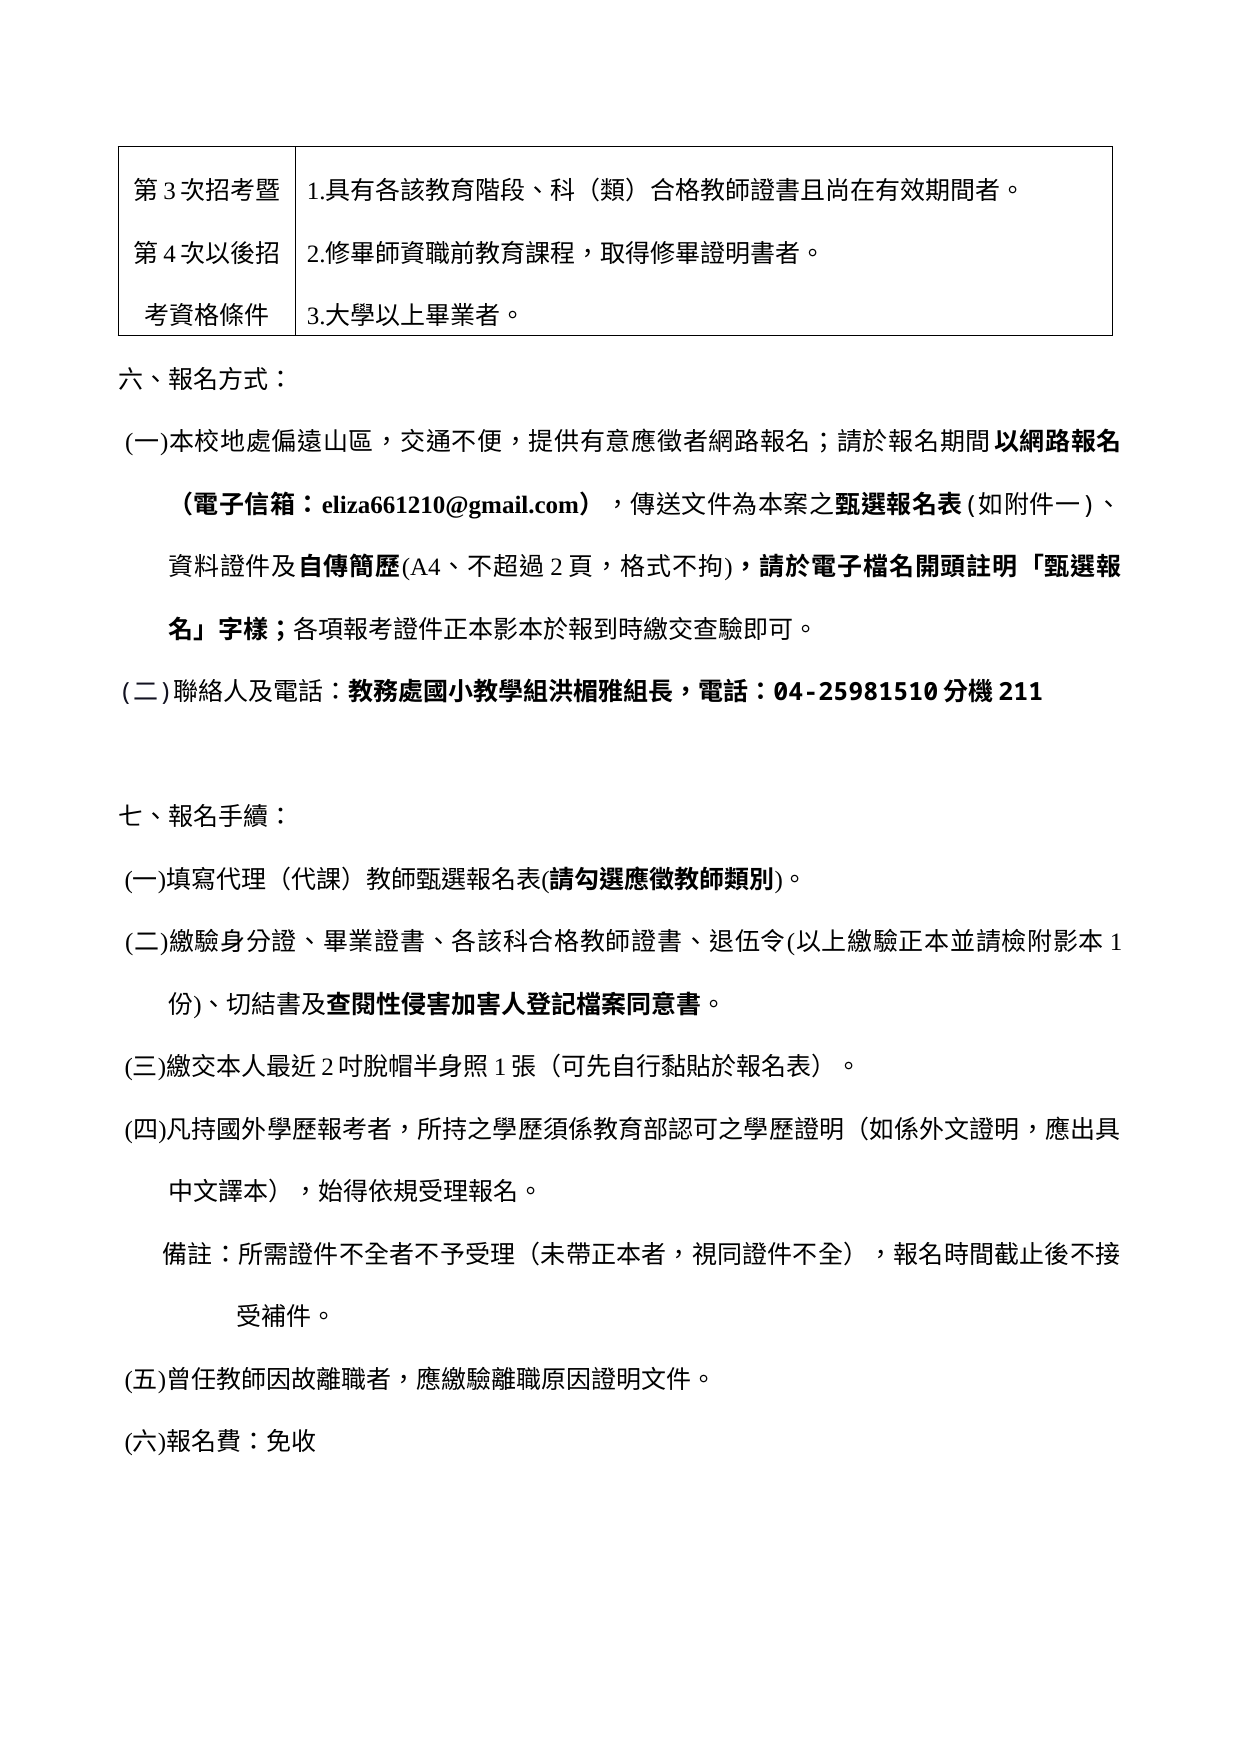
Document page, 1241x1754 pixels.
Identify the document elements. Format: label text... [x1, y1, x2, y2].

text 六、報名方式： [118, 336, 1122, 398]
text (五)曾任教師因故離職者，應繳驗離職原因證明文件。 [118, 1336, 1122, 1398]
table_cell 1.具有各該教育階段、科（類）合格教師證書且尚在有效期間者。 2.修畢師資職前教育課程，取得修畢證明書者。 3.大學以上畢業者。 [296, 147, 1112, 335]
text (二)繳驗身分證、畢業證書、各該科合格教師證書、退伍令(以上繳驗正本並請檢附影本1份)、切結書及查閱性侵害加害人登記檔案同意書。 [118, 898, 1122, 1023]
text 備註：所需證件不全者不予受理（未帶正本者，視同證件不全），報名時間截止後不接 受補件。 [162, 1211, 1122, 1336]
table_cell 第3次招考暨第4次以後招考資格條件 [119, 147, 295, 335]
text (一)填寫代理（代課）教師甄選報名表(請勾選應徵教師類別)。 [118, 836, 1122, 898]
text (二)聯絡人及電話：教務處國小教學組洪楣雅組長，電話：04-25981510分機211 [118, 648, 1122, 711]
text (一)本校地處偏遠山區，交通不便，提供有意應徵者網路報名；請於報名期間以網路報名（電子信箱：eliza661210@gmail.com），傳送文件為本案之甄選報名表(如附件一)、資料證件及自傳簡歷(A4、不超過2頁，格式不拘)，請於電子檔名開頭註明「甄選報名」字樣；各項報考證件正本影本於報到時繳交查驗即可。 [118, 398, 1122, 648]
text (六)報名費：免收 [118, 1398, 1122, 1461]
text (四)凡持國外學歷報考者，所持之學歷須係教育部認可之學歷證明（如係外文證明，應出具中文譯本），始得依規受理報名。 [118, 1086, 1122, 1211]
text 七、報名手續： [118, 773, 1122, 836]
text (三)繳交本人最近2吋脫帽半身照1張（可先自行黏貼於報名表）。 [118, 1023, 1122, 1086]
